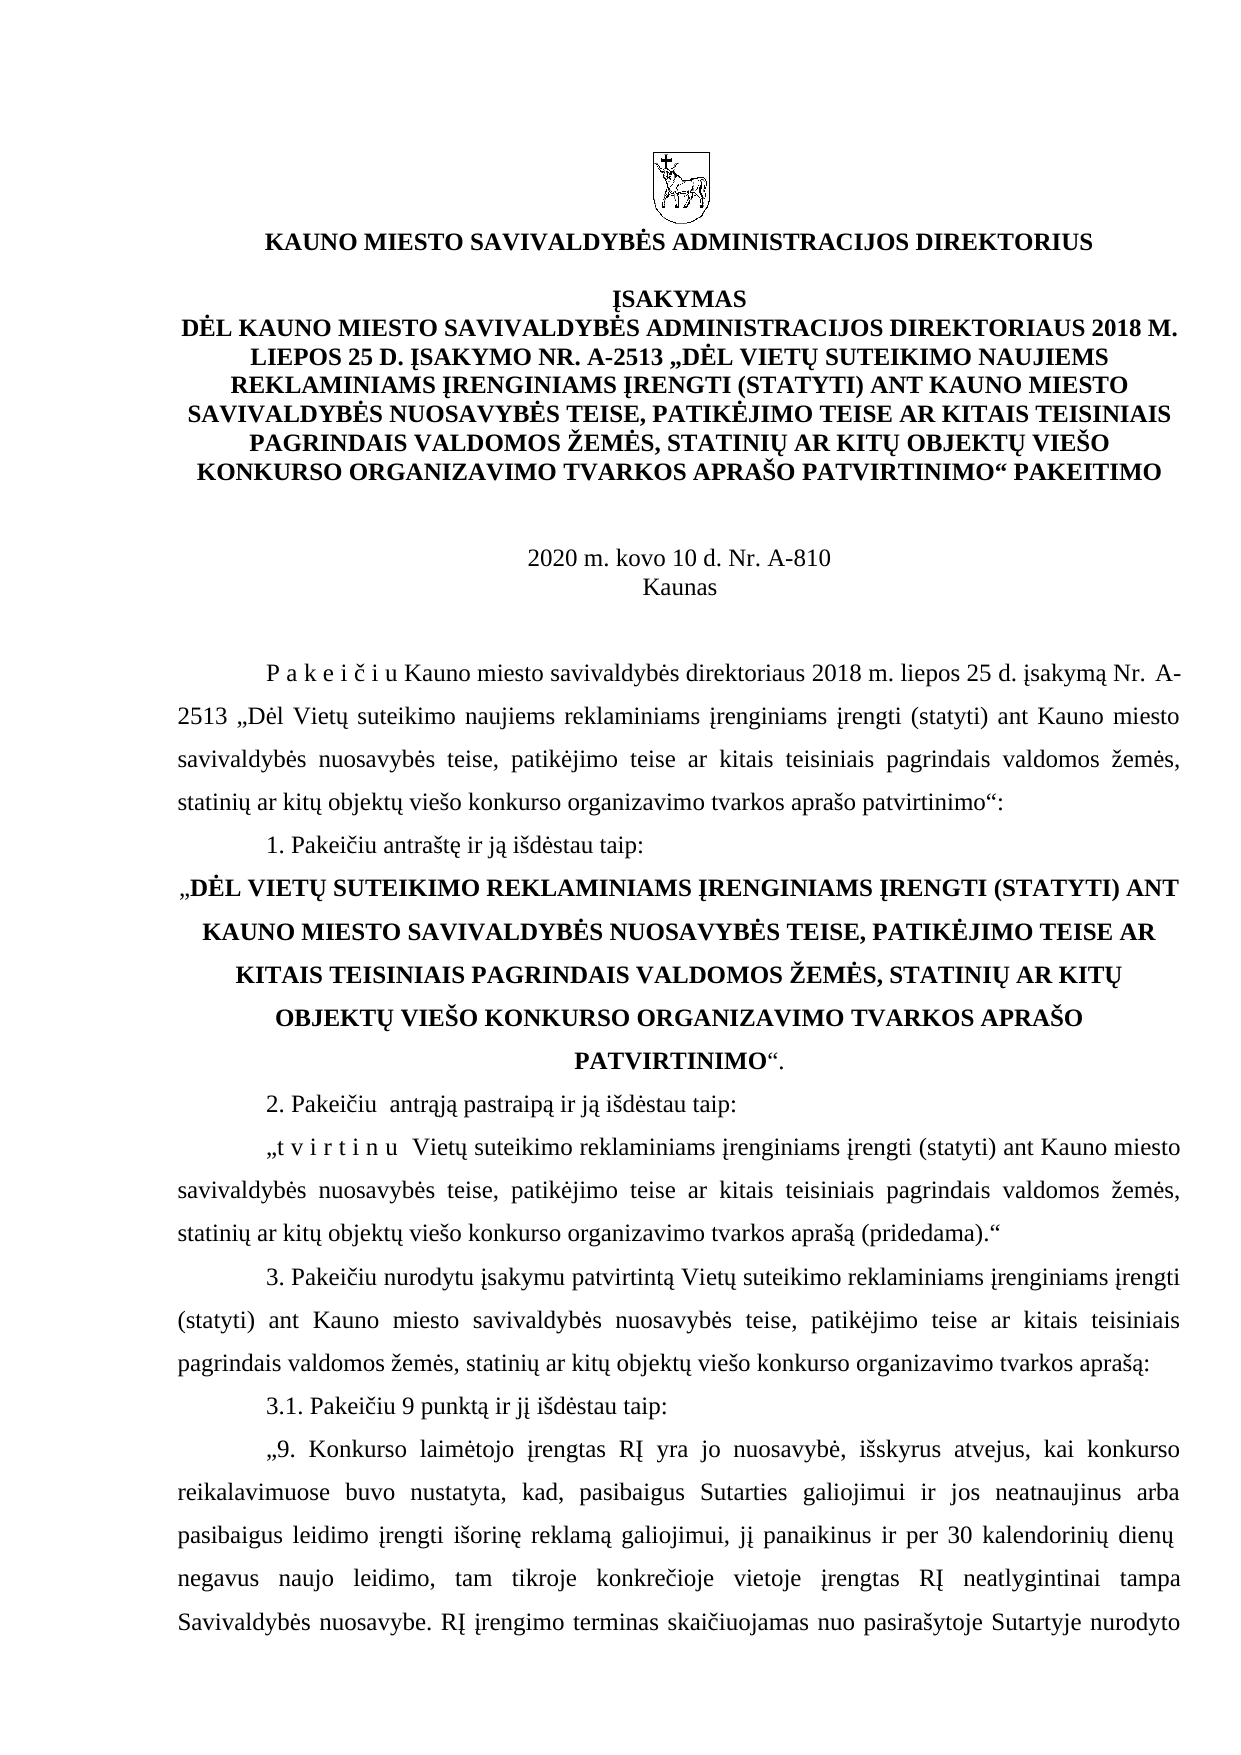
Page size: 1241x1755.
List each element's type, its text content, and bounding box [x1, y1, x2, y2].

text 2020 m. kovo 10 d. Nr. A-810 [177, 543, 1181, 572]
text „9. Konkurso laimėtojo įrengtas RĮ yra jo nuosavybė, išskyrus atvejus, kai konkurso reikalavimuose buvo nustatyta, kad, pasibaigus Sutarties galiojimui ir jos neatnaujinus arba pasibaigus leidimo įrengti išorinę reklamą galiojimui, jį panaikinus ir per 30 kalendorinių dienų negavus naujo leidimo, tam tikroje konkrečioje vietoje įrengtas RĮ neatlygintinai tampa Savivaldybės nuosavybe. RĮ įrengimo terminas skaičiuojamas nuo pasirašytoje Sutartyje nurodyto [177, 1434, 1181, 1635]
text 3.1. Pakeičiu 9 punktą ir jį išdėstau taip: [177, 1391, 1181, 1420]
text 3. Pakeičiu nurodytu įsakymu patvirtintą Vietų suteikimo reklaminiams įrenginiams įrengti (statyti) ant Kauno miesto savivaldybės nuosavybės teise, patikėjimo teise ar kitais teisiniais pagrindais valdomos žemės, statinių ar kitų objektų viešo konkurso organizavimo tvarkos aprašą: [177, 1262, 1181, 1377]
text 1. Pakeičiu antraštę ir ją išdėstau taip: [177, 830, 1181, 859]
text Kaunas [178, 572, 1181, 600]
text ĮSAKYMAS [177, 284, 1181, 313]
text KAUNO MIESTO SAVIVALDYBĖS ADMINISTRACIJOS DIREKTORIUS [177, 227, 1181, 255]
text „t v i r t i n u Vietų suteikimo reklaminiams įrenginiams įrengti (statyti) ant Kauno miesto savivaldybės nuosavybės teise, patikėjimo teise ar kitais teisiniais pagrindais valdomos žemės, statinių ar kitų objektų viešo konkurso organizavimo tvarkos aprašą (pridedama).“ [177, 1132, 1181, 1247]
text „DĖL VIETŲ SUTEIKIMO REKLAMINIAMS ĮRENGINIAMS ĮRENGTI (STATYTI) ANT KAUNO MIESTO SAVIVALDYBĖS NUOSAVYBĖS TEISE, PATIKĖJIMO TEISE AR KITAIS TEISINIAIS PAGRINDAIS VALDOMOS ŽEMĖS, STATINIŲ AR KITŲ OBJEKTŲ VIEŠO KONKURSO ORGANIZAVIMO TVARKOS APRAŠO PATVIRTINIMO“. [177, 873, 1181, 1075]
text P a k e i č i u Kauno miesto savivaldybės direktoriaus 2018 m. liepos 25 d. įsakymą Nr. A-2513 „Dėl Vietų suteikimo naujiems reklaminiams įrenginiams įrengti (statyti) ant Kauno miesto savivaldybės nuosavybės teise, patikėjimo teise ar kitais teisiniais pagrindais valdomos žemės, statinių ar kitų objektų viešo konkurso organizavimo tvarkos aprašo patvirtinimo“: [177, 658, 1181, 816]
text DĖL KAUNO MIESTO SAVIVALDYBĖS ADMINISTRACIJOS DIREKTORIAUS 2018 M. LIEPOS 25 D. ĮSAKYMO NR. A-2513 „DĖL VIETŲ SUTEIKIMO NAUJIEMS REKLAMINIAMS ĮRENGINIAMS ĮRENGTI (STATYTI) ANT KAUNO MIESTO SAVIVALDYBĖS NUOSAVYBĖS TEISE, PATIKĖJIMO TEISE AR KITAIS TEISINIAIS PAGRINDAIS VALDOMOS ŽEMĖS, STATINIŲ AR KITŲ OBJEKTŲ VIEŠO KONKURSO ORGANIZAVIMO TVARKOS APRAŠO PATVIRTINIMO“ PAKEITIMO [178, 313, 1181, 485]
text 2. Pakeičiu antrąją pastraipą ir ją išdėstau taip: [177, 1089, 1181, 1118]
